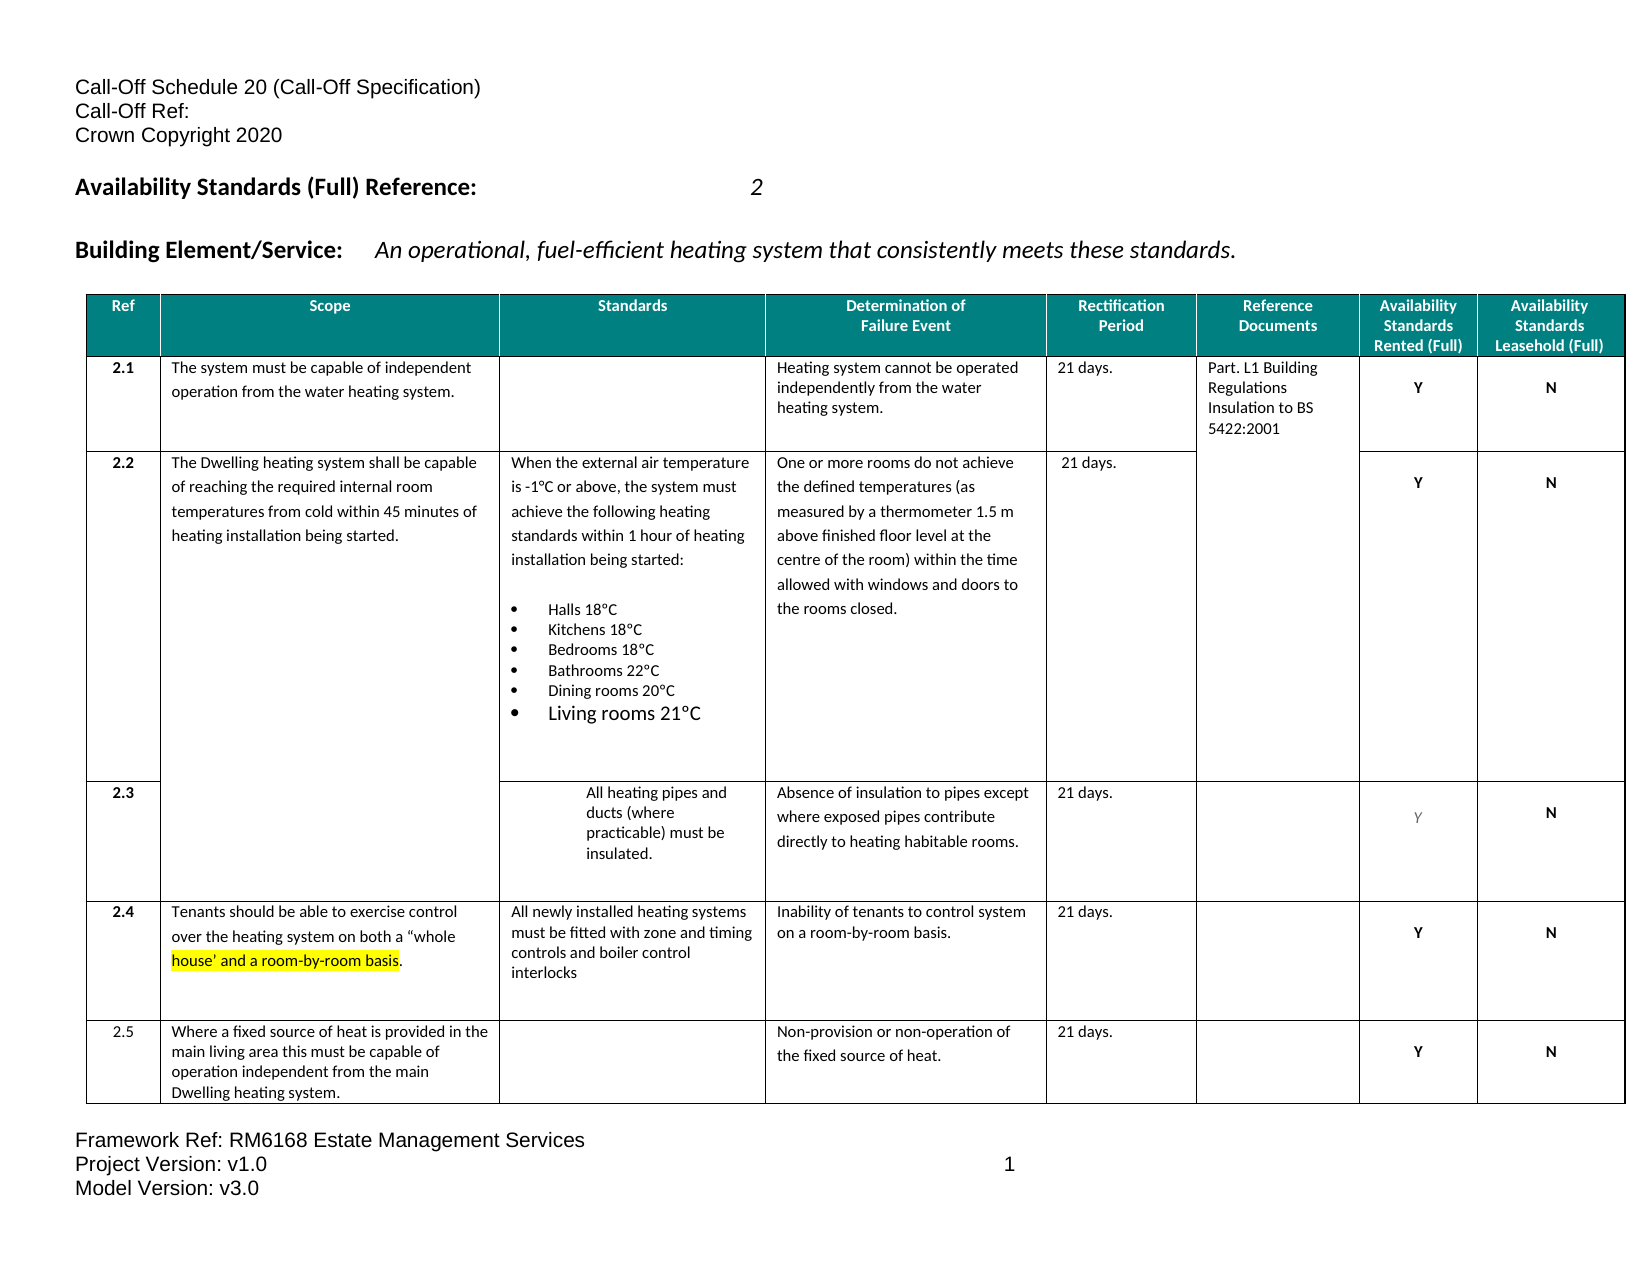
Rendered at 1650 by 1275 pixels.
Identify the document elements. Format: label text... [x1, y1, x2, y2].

table_header Determination of Failure Event [766, 295, 1046, 356]
table_header Scope [161, 295, 499, 356]
table_cell N [1478, 782, 1624, 901]
table_cell 2.3 [87, 782, 160, 901]
table_cell 21 days. [1047, 1021, 1196, 1102]
table_cell When the external air temperature is -1°C or above, the system must achieve the following heating standards within 1 hour of heating installation being started: Halls 18ºC Kitchens 18ºC Bedrooms 18ºC Bathrooms 22ºC Dining rooms 20ºC Living rooms 21ºC [500, 452, 765, 781]
table_cell [1197, 902, 1359, 1020]
table_cell 2.1 [87, 357, 160, 451]
table_cell 21 days. [1047, 357, 1196, 451]
table_cell Non-provision or non-operation of the fixed source of heat. [766, 1021, 1046, 1102]
table_cell N [1478, 1021, 1624, 1102]
table_header Reference Documents [1197, 295, 1359, 356]
text Availability Standards (Full) Reference: 2 [75, 171, 1575, 201]
table_cell 21 days. [1047, 452, 1196, 781]
table_header Standards [500, 295, 765, 356]
table_cell Where a fixed source of heat is provided in the main living area this must be capable of operation independent from the main Dwelling heating system. [161, 1021, 499, 1102]
table_header Ref [87, 295, 160, 356]
table_cell Y [1360, 782, 1477, 901]
table_header Rectification Period [1047, 295, 1196, 356]
table_cell Y [1360, 1021, 1477, 1102]
table_header Availability Standards Rented (Full) [1360, 295, 1477, 356]
table_cell [500, 1021, 765, 1102]
table_cell The system must be capable of independent operation from the water heating system. [161, 357, 499, 451]
table_cell 2.5 [87, 1021, 160, 1102]
text Building Element/Service: An operational, fuel-efficient heating system that consistently meets these standards. [75, 232, 1575, 266]
table_cell [1197, 1021, 1359, 1102]
table_cell All newly installed heating systems must be fitted with zone and timing controls and boiler control interlocks [500, 902, 765, 1020]
table_cell [1197, 782, 1359, 901]
table_cell Y [1360, 902, 1477, 1020]
table_cell Inability of tenants to control system on a room-by-room basis. [766, 902, 1046, 1020]
table_cell 2.2 [87, 452, 160, 781]
table_cell Heating system cannot be operated independently from the water heating system. [766, 357, 1046, 451]
table_cell One or more rooms do not achieve the defined temperatures (as measured by a thermometer 1.5 m above finished floor level at the centre of the room) within the time allowed with windows and doors to the rooms closed. [766, 452, 1046, 781]
table_cell N [1478, 902, 1624, 1020]
table_cell All heating pipes and ducts (where practicable) must be insulated. [500, 782, 765, 901]
table_cell 21 days. [1047, 902, 1196, 1020]
table_cell Part. L1 Building Regulations Insulation to BS 5422:2001 [1197, 357, 1359, 781]
table_cell The Dwelling heating system shall be capable of reaching the required internal room temperatures from cold within 45 minutes of heating installation being started. [161, 452, 499, 901]
table_cell 2.4 [87, 902, 160, 1020]
table_cell Y [1360, 357, 1477, 451]
table_header Availability Standards Leasehold (Full) [1478, 295, 1624, 356]
table_cell N [1478, 452, 1624, 781]
table_cell N [1478, 357, 1624, 451]
table_cell Y [1360, 452, 1477, 781]
table_cell 21 days. [1047, 782, 1196, 901]
table_cell Absence of insulation to pipes except where exposed pipes contribute directly to heating habitable rooms. [766, 782, 1046, 901]
table_cell Tenants should be able to exercise control over the heating system on both a “whole house’ and a room-by-room basis. [161, 902, 499, 1020]
table_cell [500, 357, 765, 451]
